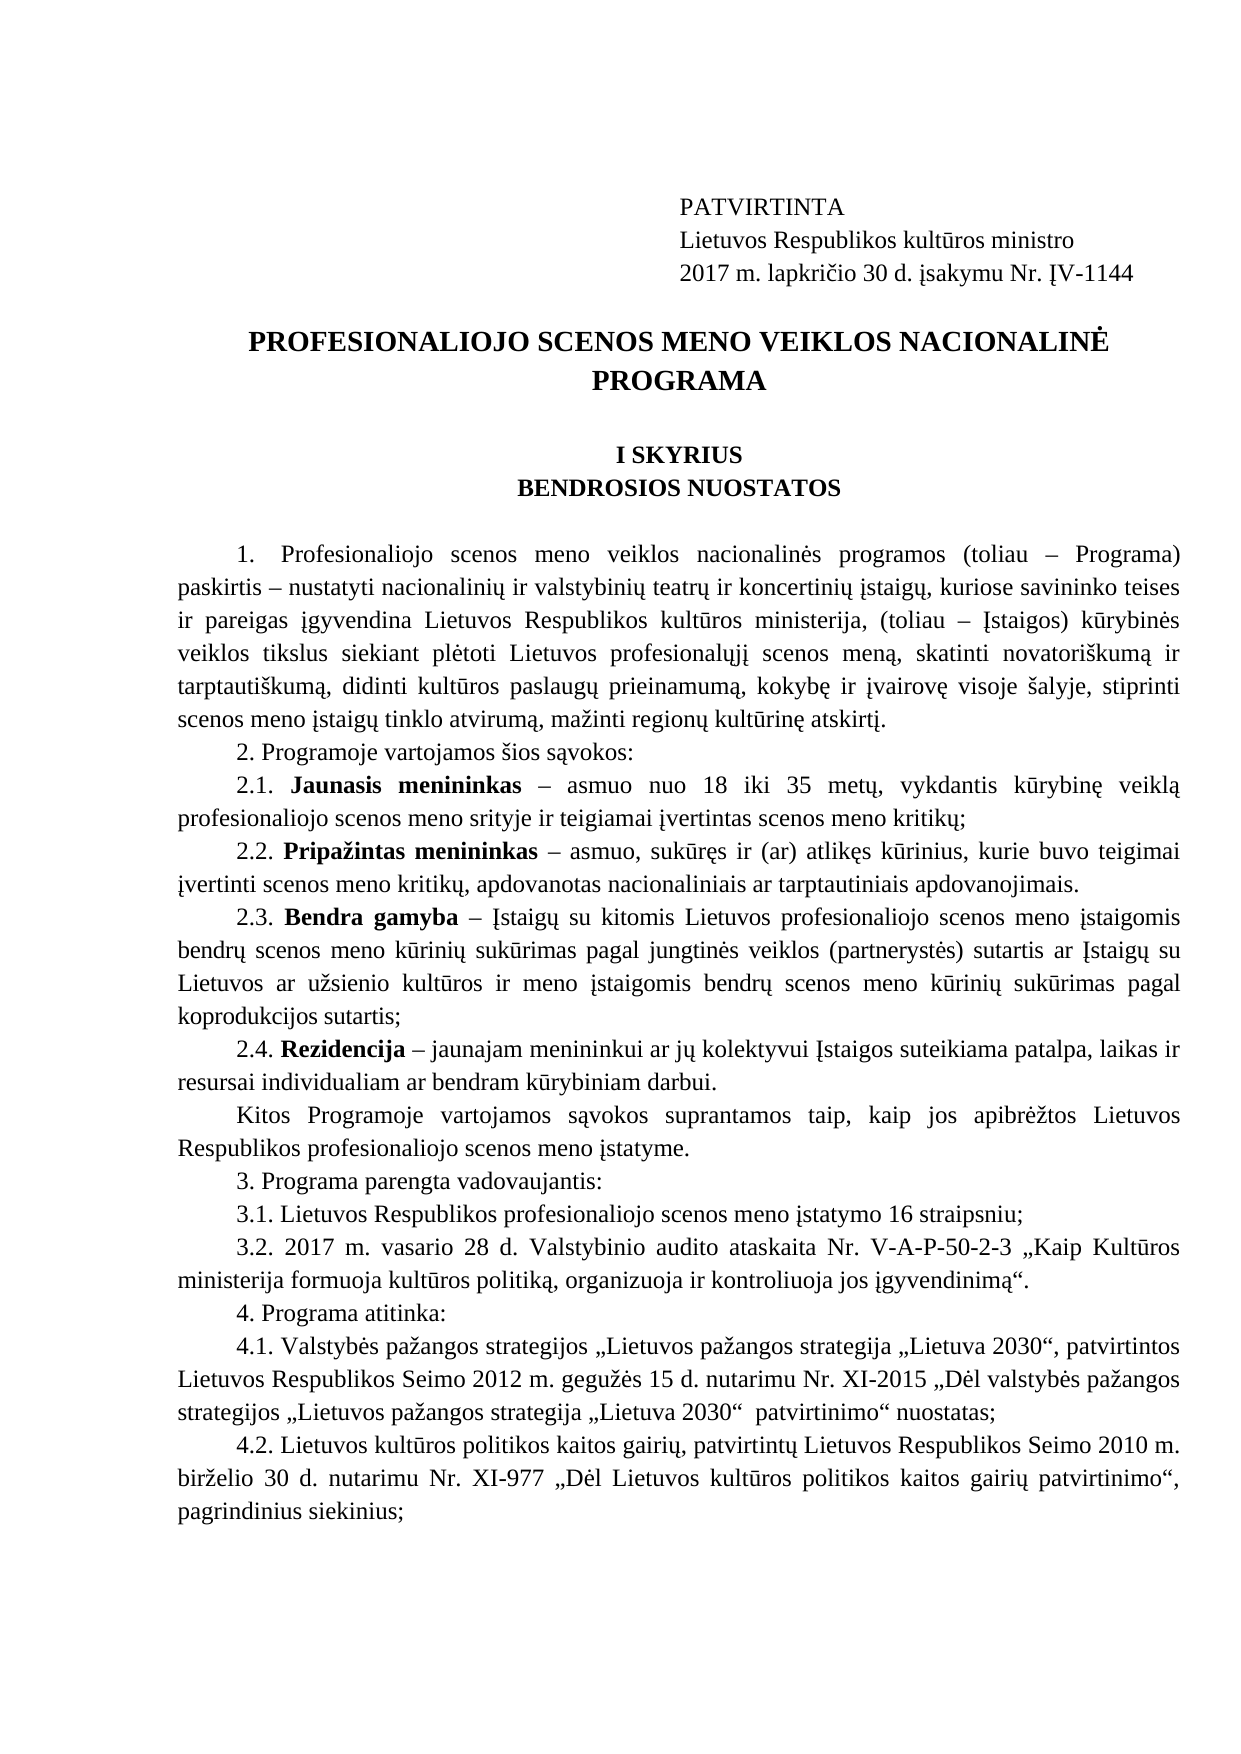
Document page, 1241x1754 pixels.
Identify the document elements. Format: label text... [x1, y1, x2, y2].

text 1. Profesionaliojo scenos meno veiklos nacionalinės programos (toliau – Programa) paskirtis – nustatyti nacionalinių ir valstybinių teatrų ir koncertinių įstaigų, kuriose savininko teises ir pareigas įgyvendina Lietuvos Respublikos kultūros ministerija, (toliau – Įstaigos) kūrybinės veiklos tikslus siekiant plėtoti Lietuvos profesionalųjį scenos meną, skatinti novatoriškumą ir tarptautiškumą, didinti kultūros paslaugų prieinamumą, kokybę ir įvairovę visoje šalyje, stiprinti scenos meno įstaigų tinklo atvirumą, mažinti regionų kultūrinę atskirtį. [177, 539, 1181, 733]
text Kitos Programoje vartojamos sąvokos suprantamos taip, kaip jos apibrėžtos Lietuvos Respublikos profesionaliojo scenos meno įstatyme. [177, 1100, 1181, 1162]
text 3. Programa parengta vadovaujantis: [177, 1166, 1181, 1195]
text 4.2. Lietuvos kultūros politikos kaitos gairių, patvirtintų Lietuvos Respublikos Seimo 2010 m. birželio 30 d. nutarimu Nr. XI-977 „Dėl Lietuvos kultūros politikos kaitos gairių patvirtinimo“, pagrindinius siekinius; [177, 1430, 1181, 1525]
text PATVIRTINTA [679, 192, 1181, 221]
text 2.4. Rezidencija – jaunajam menininkui ar jų kolektyvui Įstaigos suteikiama patalpa, laikas ir resursai individualiam ar bendram kūrybiniam darbui. [177, 1034, 1181, 1096]
text BENDROSIOS NUOSTATOS [177, 473, 1181, 501]
text 3.1. Lietuvos Respublikos profesionaliojo scenos meno įstatymo 16 straipsniu; [177, 1199, 1181, 1228]
text 2.3. Bendra gamyba – Įstaigų su kitomis Lietuvos profesionaliojo scenos meno įstaigomis bendrų scenos meno kūrinių sukūrimas pagal jungtinės veiklos (partnerystės) sutartis ar Įstaigų su Lietuvos ar užsienio kultūros ir meno įstaigomis bendrų scenos meno kūrinių sukūrimas pagal koprodukcijos sutartis; [177, 902, 1181, 1030]
text 2. Programoje vartojamos šios sąvokos: [177, 737, 1181, 766]
text Lietuvos Respublikos kultūros ministro [679, 225, 1181, 254]
text 2017 m. lapkričio 30 d. įsakymu Nr. ĮV-1144 [679, 258, 1181, 287]
text Profesionaliojo scenos meno veiklos nacionalinė programa [177, 324, 1181, 396]
text 3.2. 2017 m. vasario 28 d. Valstybinio audito ataskaita Nr. V-A-P-50-2-3 „Kaip Kultūros ministerija formuoja kultūros politiką, organizuoja ir kontroliuoja jos įgyvendinimą“. [177, 1232, 1181, 1294]
text 4.1. Valstybės pažangos strategijos „Lietuvos pažangos strategija „Lietuva 2030“, patvirtintos Lietuvos Respublikos Seimo 2012 m. gegužės 15 d. nutarimu Nr. XI-2015 „Dėl valstybės pažangos strategijos „Lietuvos pažangos strategija „Lietuva 2030“ patvirtinimo“ nuostatas; [177, 1331, 1181, 1426]
text 4. Programa atitinka: [177, 1298, 1181, 1327]
text I SKYRIUS [177, 440, 1181, 468]
text 2.1. Jaunasis menininkas – asmuo nuo 18 iki 35 metų, vykdantis kūrybinę veiklą profesionaliojo scenos meno srityje ir teigiamai įvertintas scenos meno kritikų; [177, 770, 1181, 832]
text 2.2. Pripažintas menininkas – asmuo, sukūręs ir (ar) atlikęs kūrinius, kurie buvo teigimai įvertinti scenos meno kritikų, apdovanotas nacionaliniais ar tarptautiniais apdovanojimais. [177, 836, 1181, 898]
